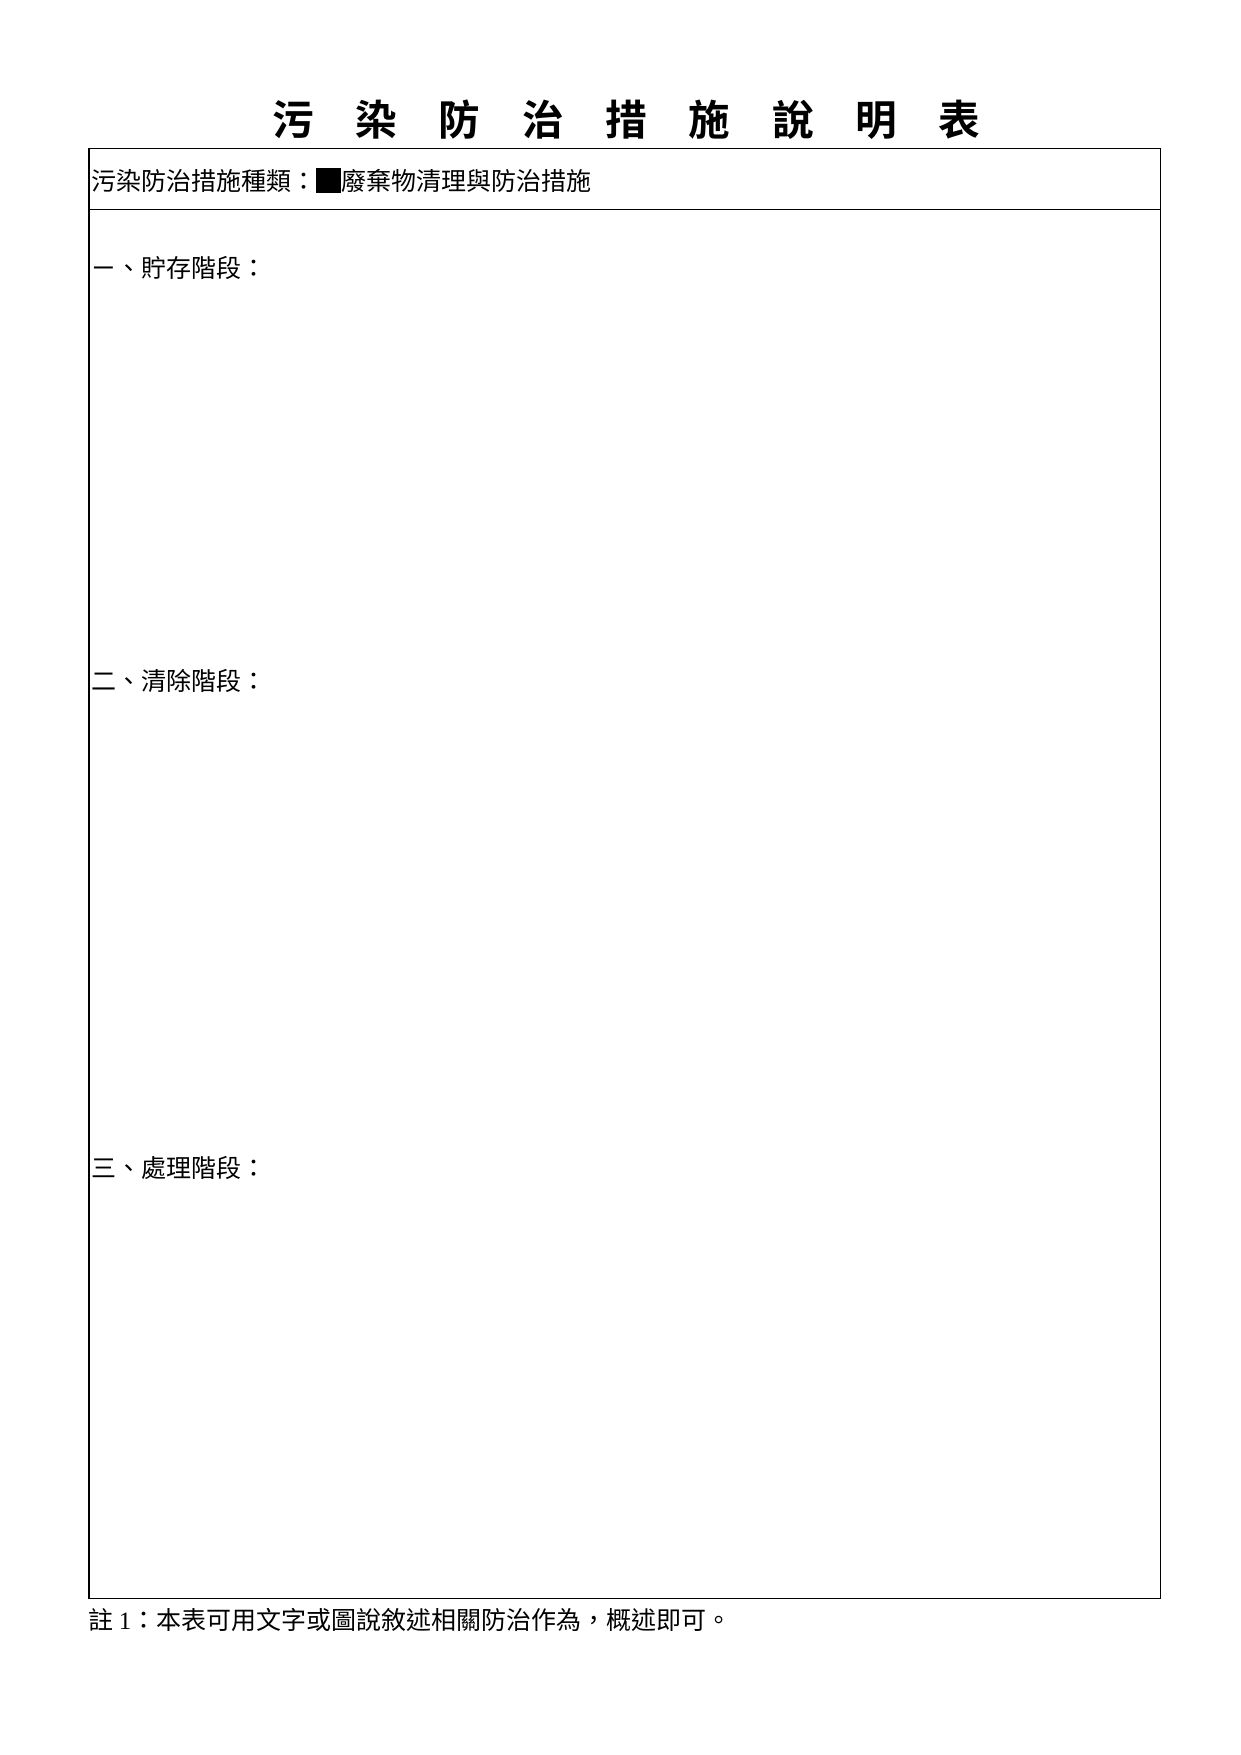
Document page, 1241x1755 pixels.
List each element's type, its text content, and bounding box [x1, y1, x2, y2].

table_cell ㄧ、貯存階段： 二、清除階段： 三、處理階段： [90, 210, 1160, 1598]
table_header 污染防治措施種類：█廢棄物清理與防治措施 [90, 149, 1160, 209]
text 註1：本表可用文字或圖說敘述相關防治作為，概述即可。 [89, 1599, 1163, 1637]
text 污 染 防 治 措 施 說 明 表 [89, 87, 1163, 148]
